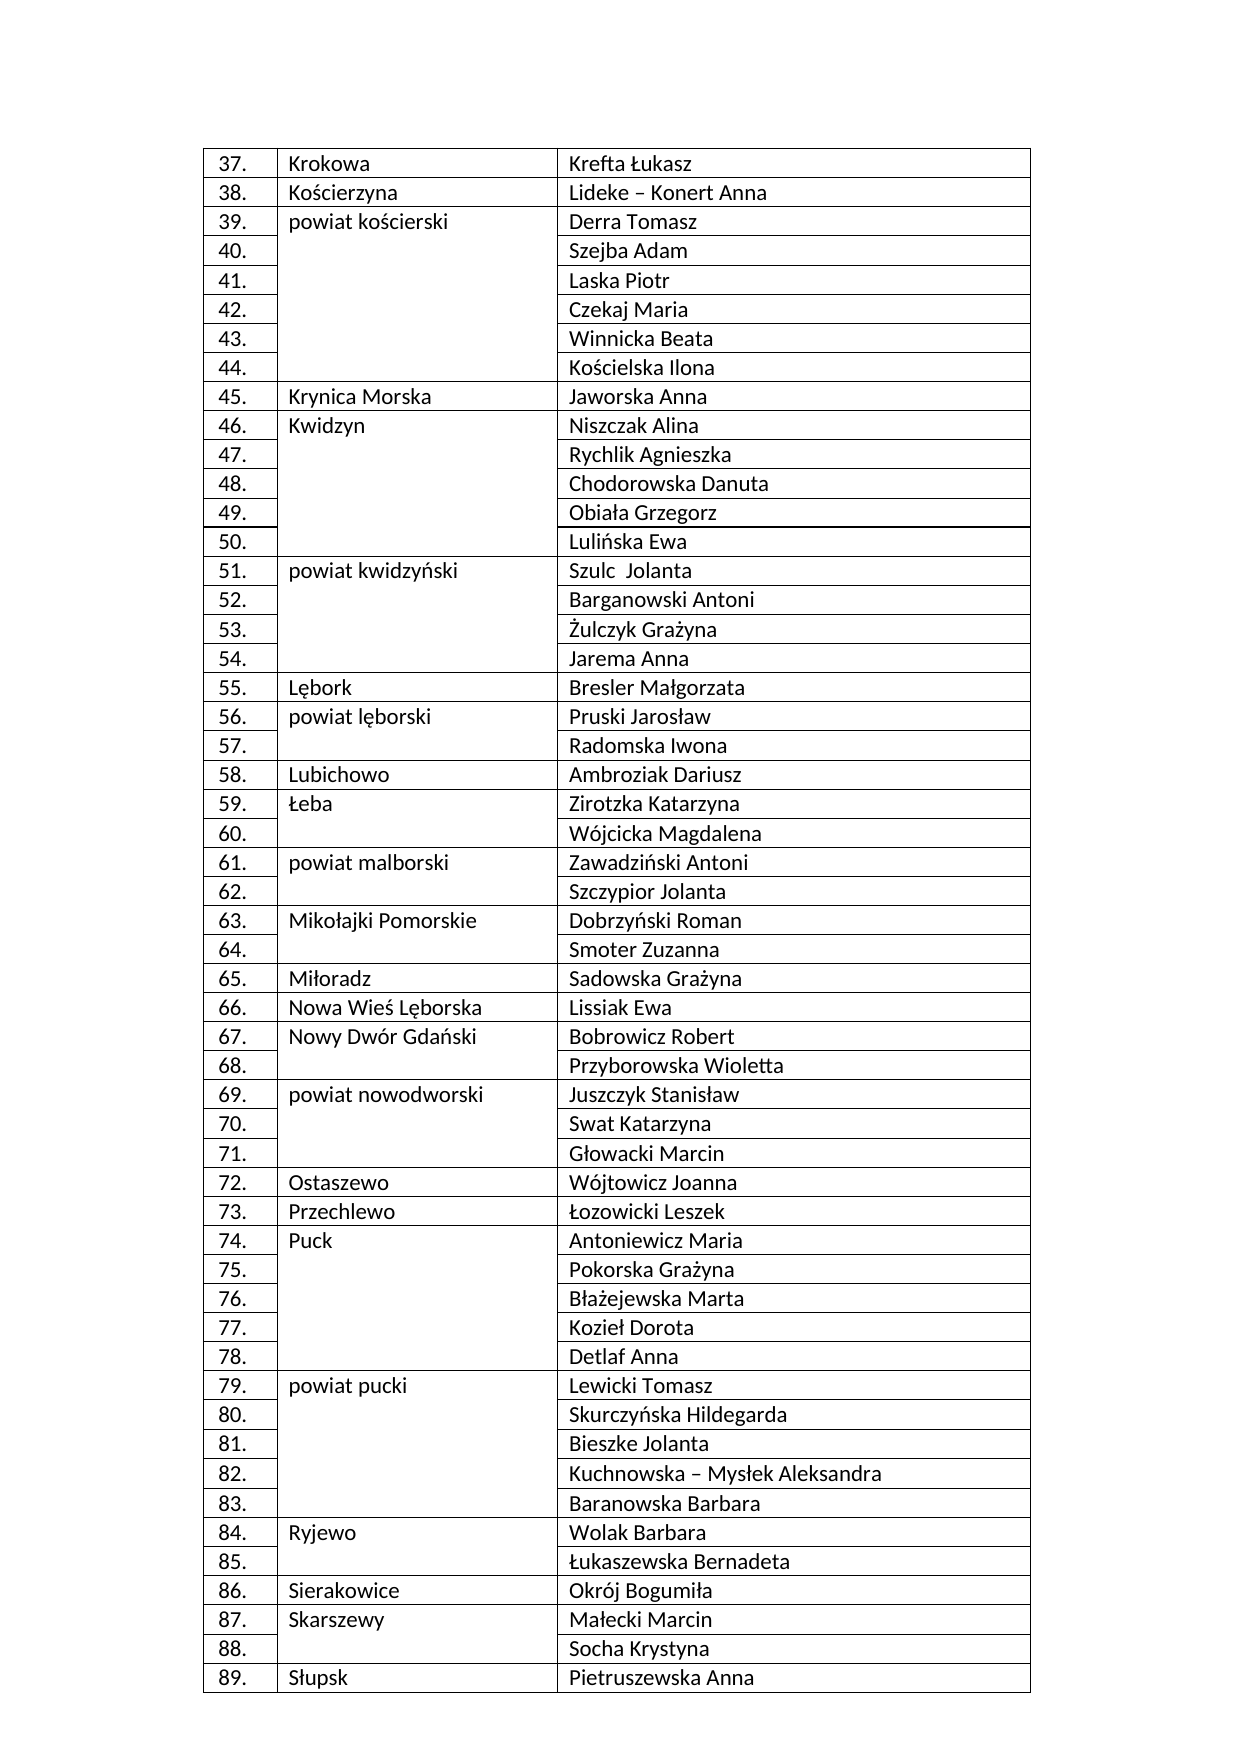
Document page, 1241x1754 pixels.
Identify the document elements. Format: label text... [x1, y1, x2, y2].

table_cell [204, 673, 277, 701]
table_cell [204, 848, 277, 876]
table_cell [204, 1371, 277, 1399]
table_cell [204, 906, 277, 934]
table_cell [204, 1022, 277, 1050]
table_cell Nowy Dwór Gdański [278, 1022, 557, 1079]
table_cell Krefta Łukasz [558, 149, 1030, 177]
table_cell Szejba Adam [558, 236, 1030, 265]
table_cell [204, 324, 277, 352]
table_cell powiat malborski [278, 848, 557, 905]
table_cell Szczypior Jolanta [558, 877, 1030, 905]
table_cell [204, 644, 277, 672]
table_cell Niszczak Alina [558, 411, 1030, 439]
table_cell [204, 702, 277, 730]
table_cell [204, 149, 277, 177]
table_cell Zawadziński Antoni [558, 848, 1030, 876]
table_cell [204, 964, 277, 992]
table_cell [204, 1313, 277, 1341]
table_cell Dobrzyński Roman [558, 906, 1030, 934]
table_cell Lewicki Tomasz [558, 1371, 1030, 1399]
table_cell Lideke – Konert Anna [558, 178, 1030, 206]
table_cell Wolak Barbara [558, 1518, 1030, 1546]
table_cell Krokowa [278, 149, 557, 177]
table_cell [204, 469, 277, 497]
table_cell Derra Tomasz [558, 207, 1030, 235]
table_cell [204, 1109, 277, 1138]
table_cell [204, 1430, 277, 1458]
table_cell Juszczyk Stanisław [558, 1080, 1030, 1108]
table_cell Laska Piotr [558, 266, 1030, 294]
table_cell [204, 1489, 277, 1517]
table_cell [204, 1459, 277, 1488]
table_cell [204, 1255, 277, 1283]
table_cell Obiała Grzegorz [558, 499, 1030, 526]
table_cell [204, 440, 277, 468]
table_cell [204, 178, 277, 206]
table_cell Kościelska Ilona [558, 353, 1030, 381]
table_cell Bobrowicz Robert [558, 1022, 1030, 1050]
table_cell [204, 295, 277, 323]
table_cell [204, 353, 277, 381]
table_cell Krynica Morska [278, 382, 557, 410]
table_cell [204, 877, 277, 905]
table_cell Słupsk [278, 1664, 557, 1692]
table_cell Żulczyk Grażyna [558, 615, 1030, 643]
table_cell Mikołajki Pomorskie [278, 906, 557, 963]
table_cell Swat Katarzyna [558, 1109, 1030, 1138]
table_cell [204, 411, 277, 439]
table_cell Baranowska Barbara [558, 1489, 1030, 1517]
table_cell [204, 615, 277, 643]
table_cell Łozowicki Leszek [558, 1197, 1030, 1225]
table_cell Winnicka Beata [558, 324, 1030, 352]
table_cell [204, 1576, 277, 1604]
table_cell Detlaf Anna [558, 1342, 1030, 1370]
table_cell Jarema Anna [558, 644, 1030, 672]
table_cell Barganowski Antoni [558, 586, 1030, 614]
table_cell Bresler Małgorzata [558, 673, 1030, 701]
table_cell [204, 1342, 277, 1370]
table_cell Kwidzyn [278, 411, 557, 556]
table_cell [204, 1226, 277, 1254]
table_cell Wójtowicz Joanna [558, 1168, 1030, 1196]
table_cell Miłoradz [278, 964, 557, 992]
table_cell Łeba [278, 790, 557, 847]
table_cell powiat pucki [278, 1371, 557, 1517]
table_cell Pokorska Grażyna [558, 1255, 1030, 1283]
table_cell Chodorowska Danuta [558, 469, 1030, 497]
table_cell Lulińska Ewa [558, 528, 1030, 556]
table_cell [204, 1168, 277, 1196]
table_cell Łukaszewska Bernadeta [558, 1547, 1030, 1575]
table_cell [204, 586, 277, 614]
table_cell Nowa Wieś Lęborska [278, 993, 557, 1021]
table_cell Zirotzka Katarzyna [558, 790, 1030, 818]
table_cell Przechlewo [278, 1197, 557, 1225]
table_cell Szulc Jolanta [558, 557, 1030, 584]
table_cell powiat kościerski [278, 207, 557, 381]
table_cell Skarszewy [278, 1605, 557, 1662]
table_cell Socha Krystyna [558, 1635, 1030, 1662]
table_cell [204, 935, 277, 963]
table_cell Czekaj Maria [558, 295, 1030, 323]
table_cell Pruski Jarosław [558, 702, 1030, 730]
table_cell Radomska Iwona [558, 731, 1030, 759]
table_cell Małecki Marcin [558, 1605, 1030, 1633]
table_cell powiat nowodworski [278, 1080, 557, 1167]
table_cell powiat kwidzyński [278, 557, 557, 672]
table_cell [204, 731, 277, 759]
table_cell Jaworska Anna [558, 382, 1030, 410]
table_cell [204, 236, 277, 265]
table_cell [204, 790, 277, 818]
table_cell [204, 1139, 277, 1167]
table_cell [204, 1547, 277, 1575]
table_cell [204, 1284, 277, 1312]
table_cell Kozieł Dorota [558, 1313, 1030, 1341]
table_cell [204, 1635, 277, 1662]
table_cell Skurczyńska Hildegarda [558, 1400, 1030, 1428]
table_cell Kościerzyna [278, 178, 557, 206]
table_cell [204, 993, 277, 1021]
table_cell [204, 1605, 277, 1633]
table_cell Ryjewo [278, 1518, 557, 1575]
table_cell Bieszke Jolanta [558, 1430, 1030, 1458]
table_cell [204, 207, 277, 235]
table_cell [204, 266, 277, 294]
table_cell Rychlik Agnieszka [558, 440, 1030, 468]
table_cell [204, 382, 277, 410]
table_cell [204, 528, 277, 556]
table_cell Kuchnowska – Mysłek Aleksandra [558, 1459, 1030, 1488]
table_cell [204, 819, 277, 847]
table_cell [204, 1400, 277, 1428]
table_cell Lębork [278, 673, 557, 701]
table_cell [204, 1080, 277, 1108]
table_cell Lissiak Ewa [558, 993, 1030, 1021]
table_cell Ostaszewo [278, 1168, 557, 1196]
table_cell Lubichowo [278, 761, 557, 788]
table_cell [204, 761, 277, 788]
table_cell [204, 557, 277, 584]
table_cell Sadowska Grażyna [558, 964, 1030, 992]
table_cell [204, 1051, 277, 1079]
table_cell [204, 499, 277, 526]
table_cell [204, 1664, 277, 1692]
table_cell Pietruszewska Anna [558, 1664, 1030, 1692]
table_cell Sierakowice [278, 1576, 557, 1604]
table_cell Wójcicka Magdalena [558, 819, 1030, 847]
table_cell [204, 1518, 277, 1546]
table_cell Smoter Zuzanna [558, 935, 1030, 963]
table_cell Puck [278, 1226, 557, 1370]
table_cell Przyborowska Wioletta [558, 1051, 1030, 1079]
table_cell Głowacki Marcin [558, 1139, 1030, 1167]
table_cell Okrój Bogumiła [558, 1576, 1030, 1604]
table_cell Antoniewicz Maria [558, 1226, 1030, 1254]
table_cell [204, 1197, 277, 1225]
table_cell powiat lęborski [278, 702, 557, 759]
table_cell Błażejewska Marta [558, 1284, 1030, 1312]
table_cell Ambroziak Dariusz [558, 761, 1030, 788]
